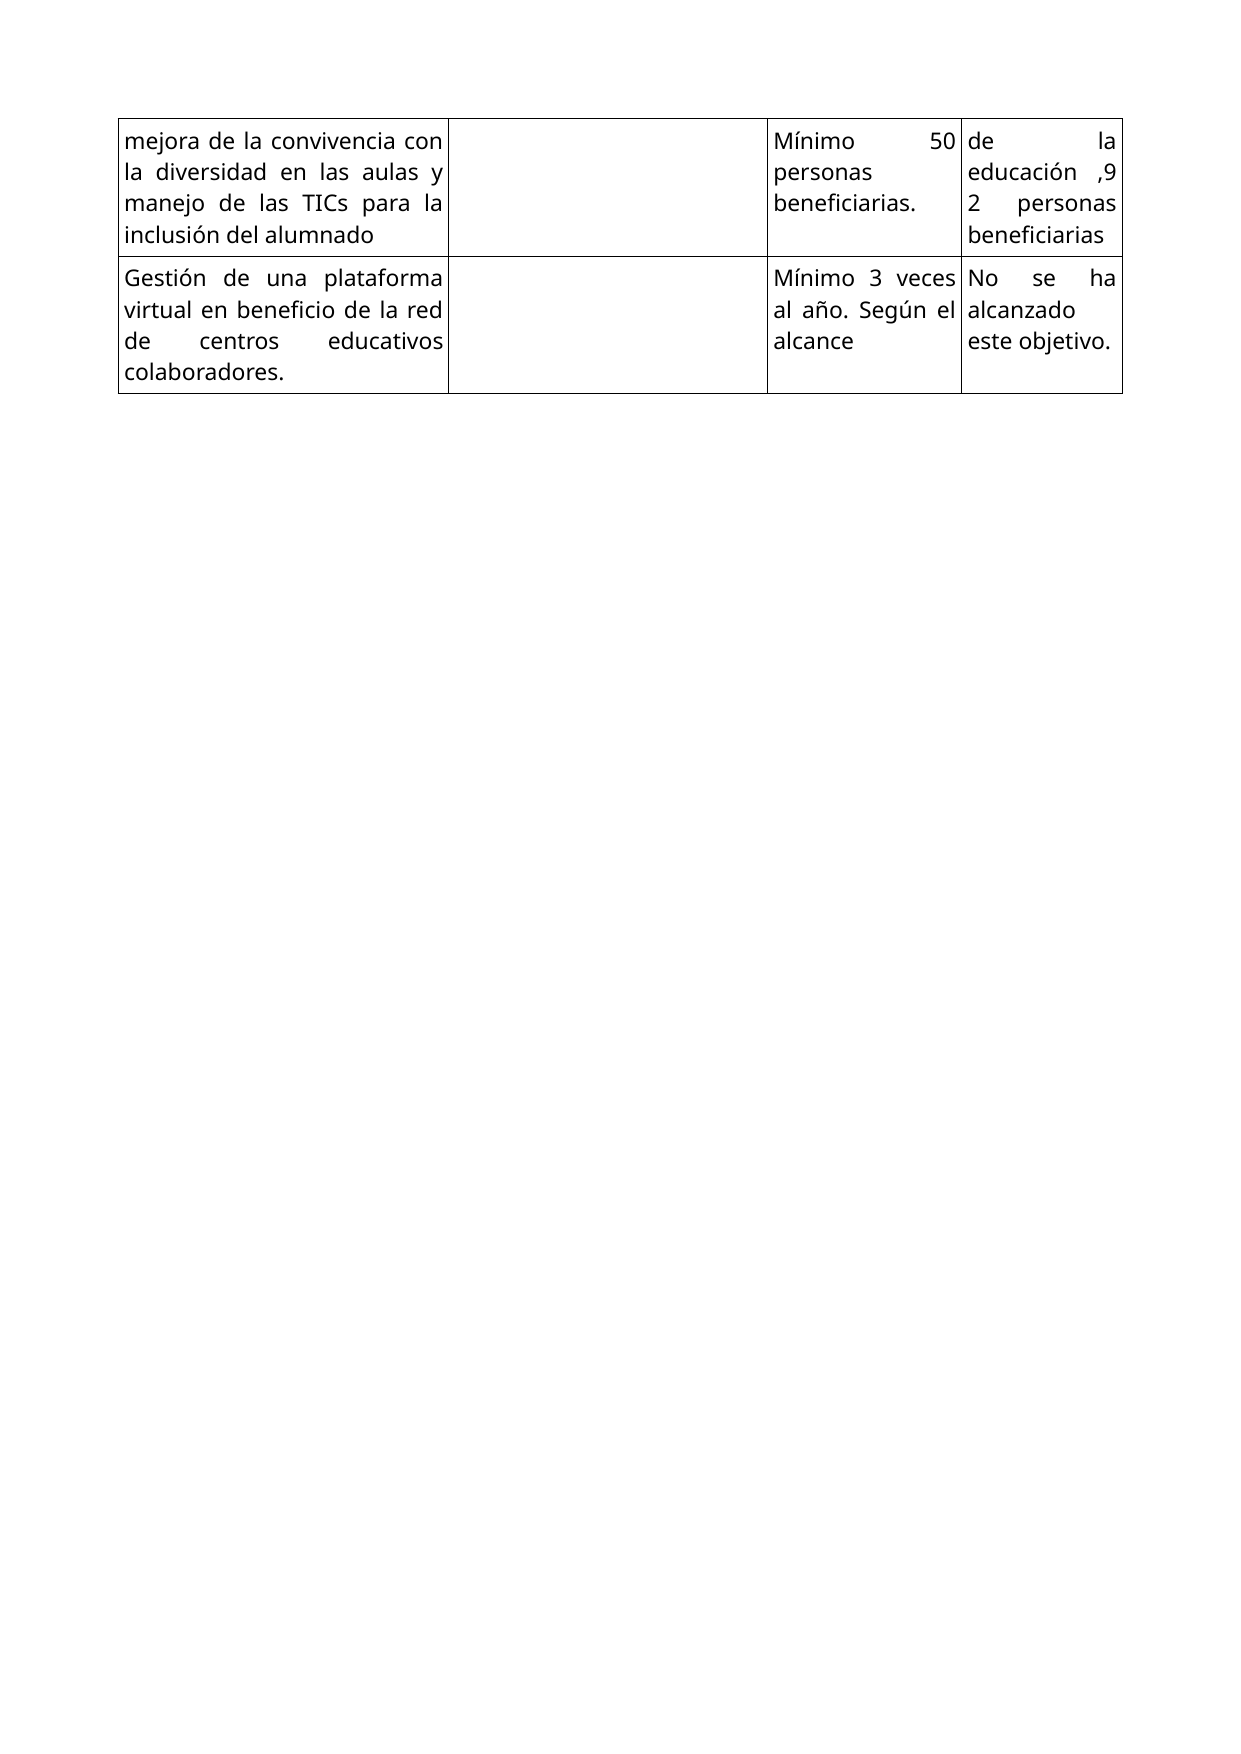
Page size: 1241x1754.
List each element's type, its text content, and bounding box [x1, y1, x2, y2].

table_cell [449, 119, 767, 256]
table_cell Mínimo 50 personas beneficiarias. [768, 119, 961, 256]
table_cell de la educación ,92 personas beneficiarias [962, 119, 1122, 256]
table_cell [449, 257, 767, 393]
table_cell No se ha alcanzado este objetivo. [962, 257, 1122, 393]
table_cell mejora de la convivencia con la diversidad en las aulas y manejo de las TICs para la inclusión del alumnado [119, 119, 448, 256]
table_cell Gestión de una plataforma virtual en beneficio de la red de centros educativos colaboradores. [119, 257, 448, 393]
table_cell Mínimo 3 veces al año. Según el alcance [768, 257, 961, 393]
